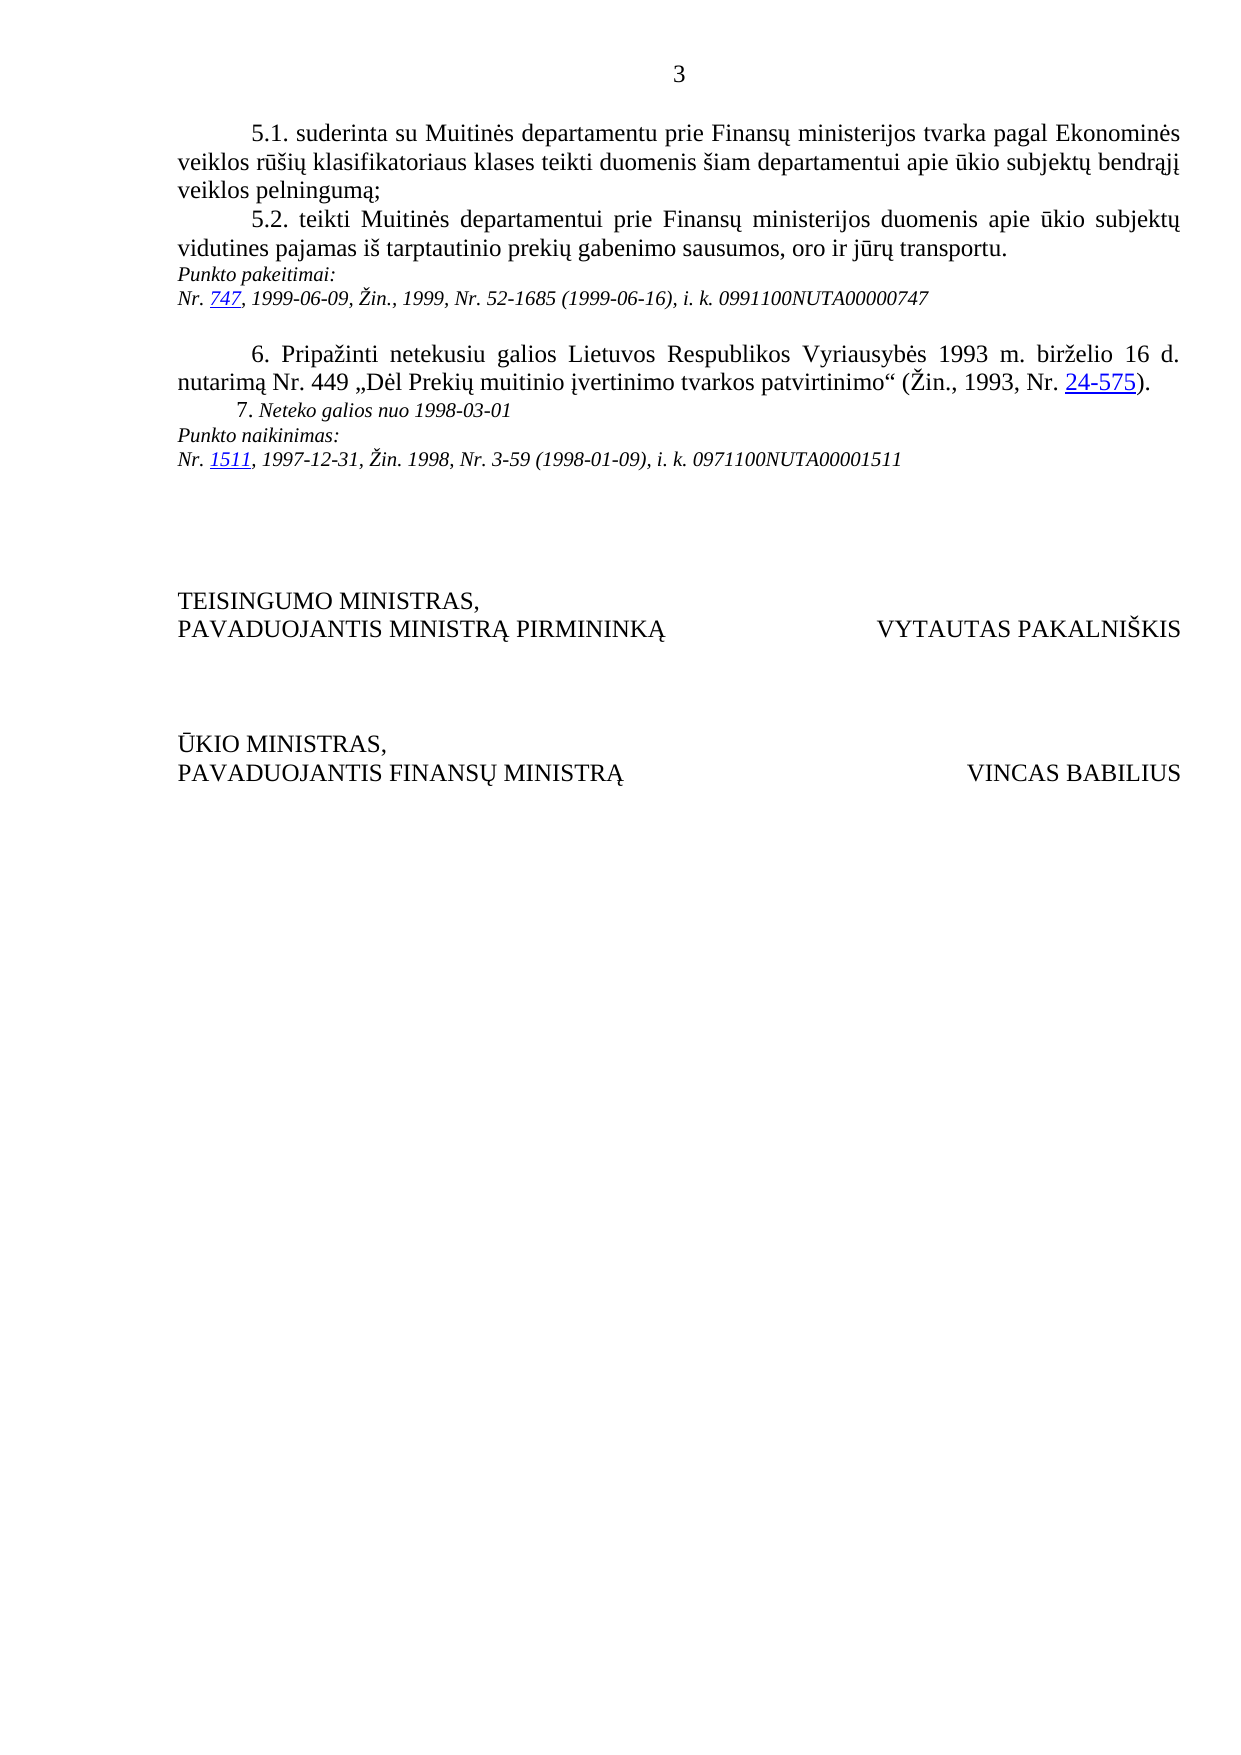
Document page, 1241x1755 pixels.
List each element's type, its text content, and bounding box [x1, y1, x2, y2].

text 5.1. suderinta su Muitinės departamentu prie Finansų ministerijos tvarka pagal Ekonominės veiklos rūšių klasifikatoriaus klases teikti duomenis šiam departamentui apie ūkio subjektų bendrąjį veiklos pelningumą; [177, 118, 1181, 204]
text Nr. 747, 1999-06-09, Žin., 1999, Nr. 52-1685 (1999-06-16), i. k. 0991100NUTA00000747 [177, 286, 1181, 310]
text pavaduojantis finansų ministrą Vincas Babilius [177, 758, 1181, 787]
text Punkto pakeitimai: [177, 262, 1181, 286]
text Teisingumo ministras, [177, 586, 1181, 614]
text 6. Pripažinti netekusiu galios Lietuvos Respublikos Vyriausybės 1993 m. birželio 16 d. nutarimą Nr. 449 „Dėl Prekių muitinio įvertinimo tvarkos patvirtinimo“ (Žin., 1993, Nr. 24-575). [177, 339, 1181, 396]
text 5.2. teikti Muitinės departamentui prie Finansų ministerijos duomenis apie ūkio subjektų vidutines pajamas iš tarptautinio prekių gabenimo sausumos, oro ir jūrų transportu. [177, 204, 1181, 262]
text Nr. 1511, 1997-12-31, Žin. 1998, Nr. 3-59 (1998-01-09), i. k. 0971100NUTA00001511 [177, 447, 1181, 471]
text Punkto naikinimas: [177, 423, 1181, 447]
text pavaduojantis Ministrą Pirmininką Vytautas Pakalniškis [177, 614, 1181, 643]
text Ūkio ministras, [177, 729, 1181, 758]
text 7. Neteko galios nuo 1998-03-01 [177, 396, 1181, 423]
